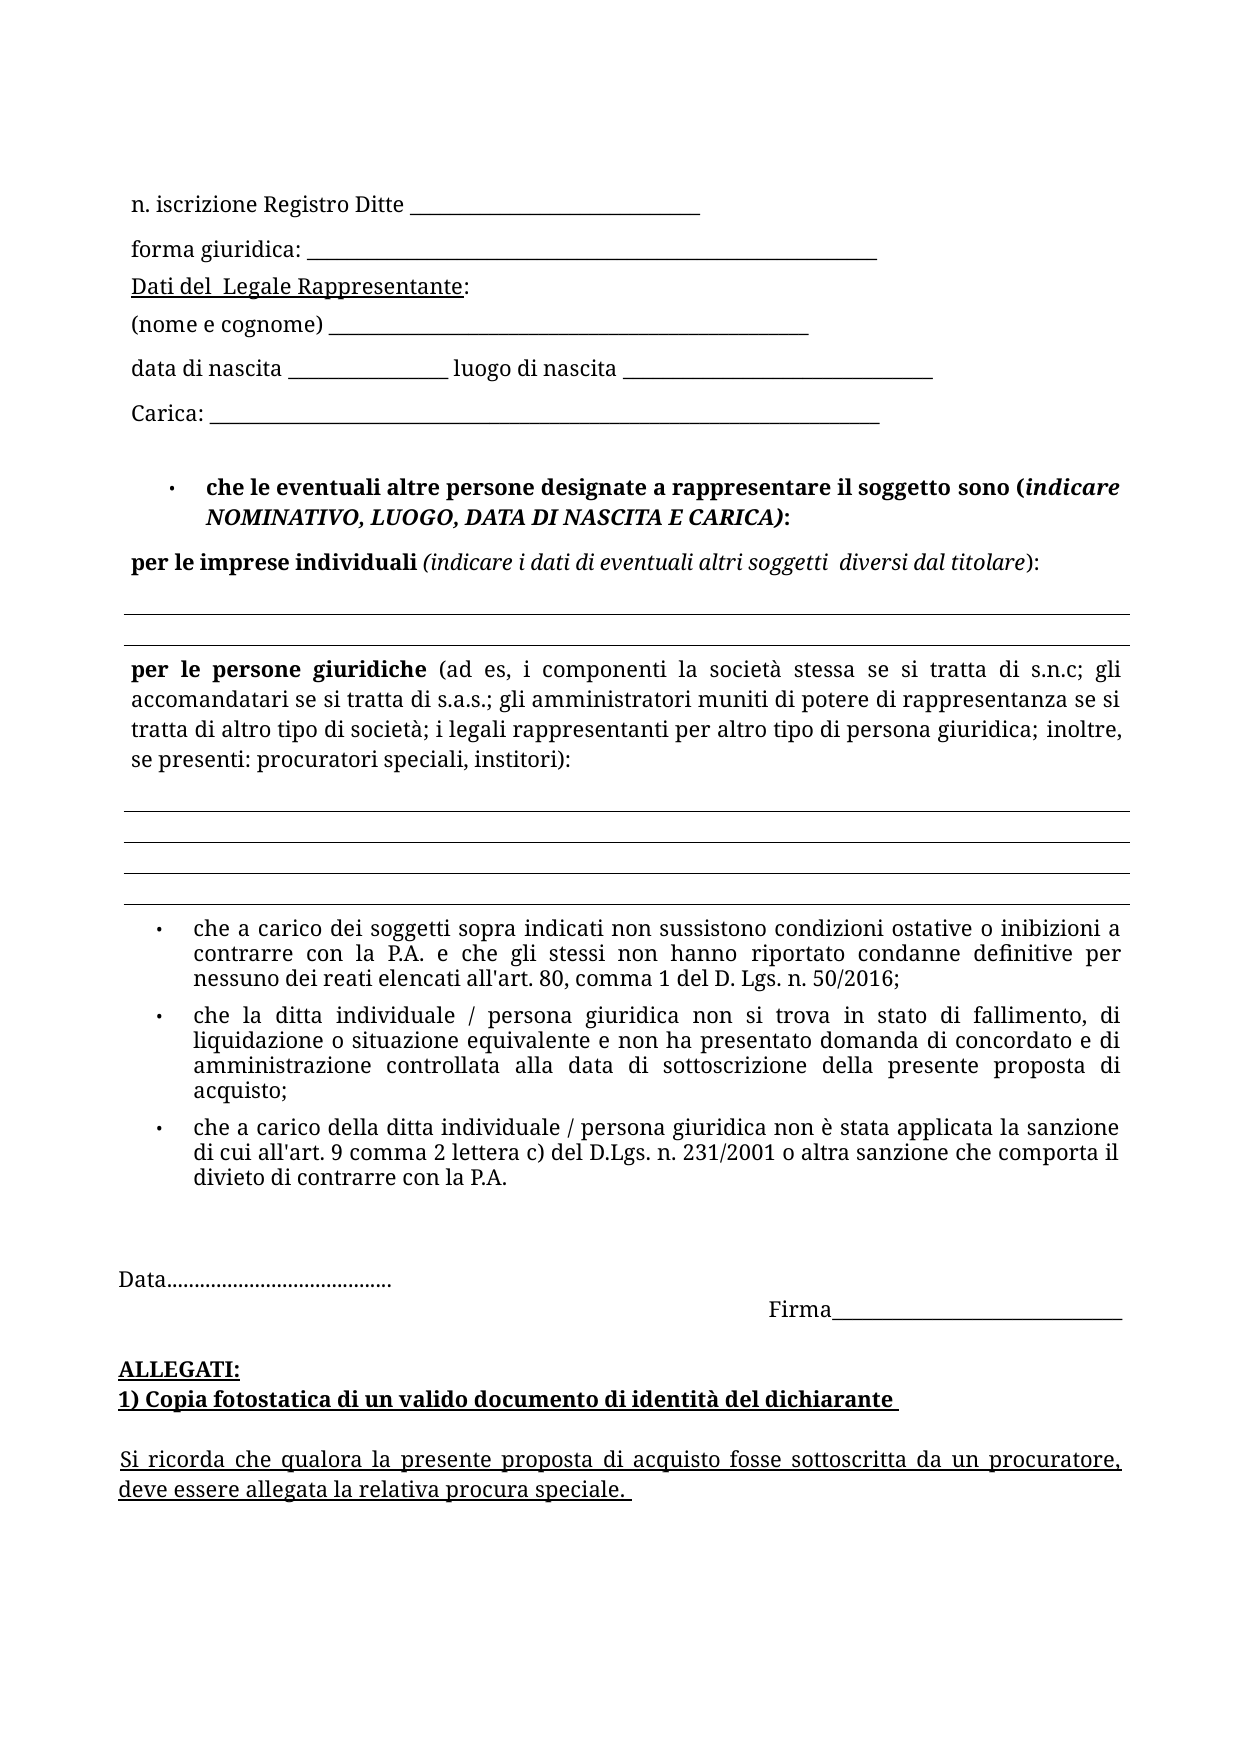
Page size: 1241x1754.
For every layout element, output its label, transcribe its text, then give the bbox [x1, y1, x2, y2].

table_cell per le imprese individuali (indicare i dati di eventuali altri soggetti diversi dal titolare): [124, 540, 1130, 584]
text Firma_____________________________ [148, 1294, 1122, 1324]
table_cell [124, 874, 1130, 904]
table_cell forma giuridica: _________________________________________________________ [124, 227, 1130, 271]
text 1) Copia fotostatica di un valido documento di identità del dichiarante [118, 1384, 1122, 1414]
list che a carico dei soggetti sopra indicati non sussistono condizioni ostative o inibizioni a contrarre con la P.A. e che gli stessi non hanno riportato condanne definitive per nessuno dei reati elencati all'art. 80, comma 1 del D. Lgs. n. 50/2016; [156, 917, 1122, 992]
table_cell [124, 812, 1130, 842]
table_cell Carica: ___________________________________________________________________ [124, 390, 1130, 465]
table_cell [124, 781, 1130, 811]
text Data......................................... [118, 1264, 1122, 1294]
list che a carico della ditta individuale / persona giuridica non è stata applicata la sanzione di cui all'art. 9 comma 2 lettera c) del D.Lgs. n. 231/2001 o altra sanzione che comporta il divieto di contrarre con la P.A. [156, 1115, 1122, 1190]
table_cell [124, 584, 1130, 614]
list che la ditta individuale / persona giuridica non si trova in stato di fallimento, di liquidazione o situazione equivalente e non ha presentato domanda di concordato e di amministrazione controllata alla data di sottoscrizione della presente proposta di acquisto; [156, 1003, 1122, 1103]
table_cell [124, 843, 1130, 873]
text Si ricorda che qualora la presente proposta di acquisto fosse sottoscritta da un procuratore, deve essere allegata la relativa procura speciale. [118, 1444, 1122, 1504]
table_cell data di nascita ________________ luogo di nascita _______________________________ [124, 346, 1130, 390]
table_cell n. iscrizione Registro Ditte _____________________________ [124, 152, 1130, 227]
text ALLEGATI: [118, 1354, 1122, 1384]
table_cell per le persone giuridiche (ad es, i componenti la società stessa se si tratta di s.n.c; gli accomandatari se si tratta di s.a.s.; gli amministratori muniti di potere di rappresentanza se si tratta di altro tipo di società; i legali rappresentanti per altro tipo di persona giuridica; inoltre, se presenti: procuratori speciali, institori): [124, 646, 1130, 781]
table_cell che le eventuali altre persone designate a rappresentare il soggetto sono (indicare NOMINATIVO, LUOGO, DATA DI NASCITA E CARICA): [124, 465, 1130, 539]
table_cell (nome e cognome) ________________________________________________ [124, 301, 1130, 346]
table_cell [124, 615, 1130, 645]
table_cell Dati del Legale Rappresentante: [124, 271, 1130, 301]
